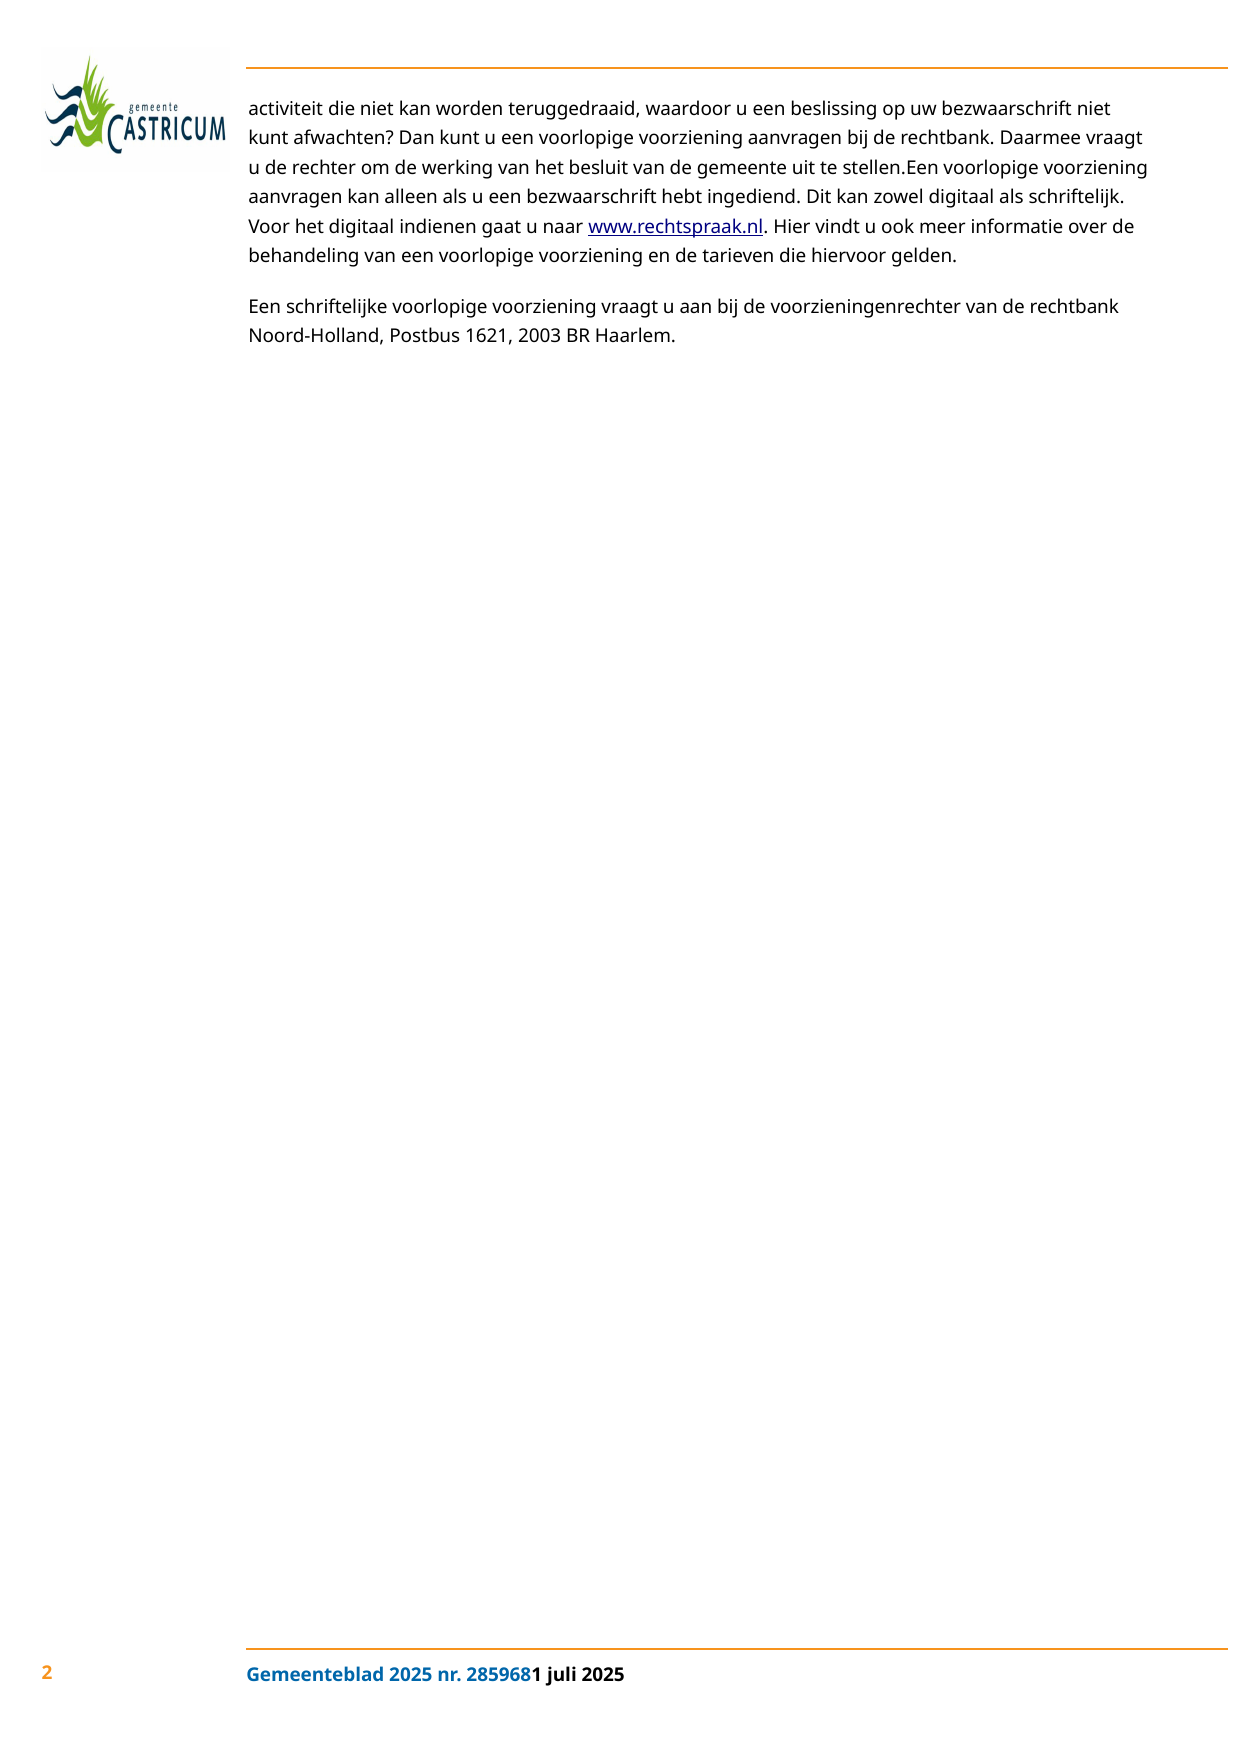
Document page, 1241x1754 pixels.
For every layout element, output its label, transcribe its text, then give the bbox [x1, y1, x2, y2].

picture [41, 47, 231, 172]
text activiteit die niet kan worden teruggedraaid, waardoor u een beslissing op uw bezwaarschrift niet kunt afwachten? Dan kunt u een voorlopige voorziening aanvragen bij de rechtbank. Daarmee vraagt u de rechter om de werking van het besluit van de gemeente uit te stellen.Een voorlopige voorziening aanvragen kan alleen als u een bezwaarschrift hebt ingediend. Dit kan zowel digitaal als schriftelijk. Voor het digitaal indienen gaat u naar www.rechtspraak.nl. Hier vindt u ook meer informatie over de behandeling van een voorlopige voorziening en de tarieven die hiervoor gelden. [248, 95, 1152, 268]
text Een schriftelijke voorlopige voorziening vraagt u aan bij de voorzieningenrechter van de rechtbank Noord-Holland, Postbus 1621, 2003 BR Haarlem. [248, 293, 1152, 348]
